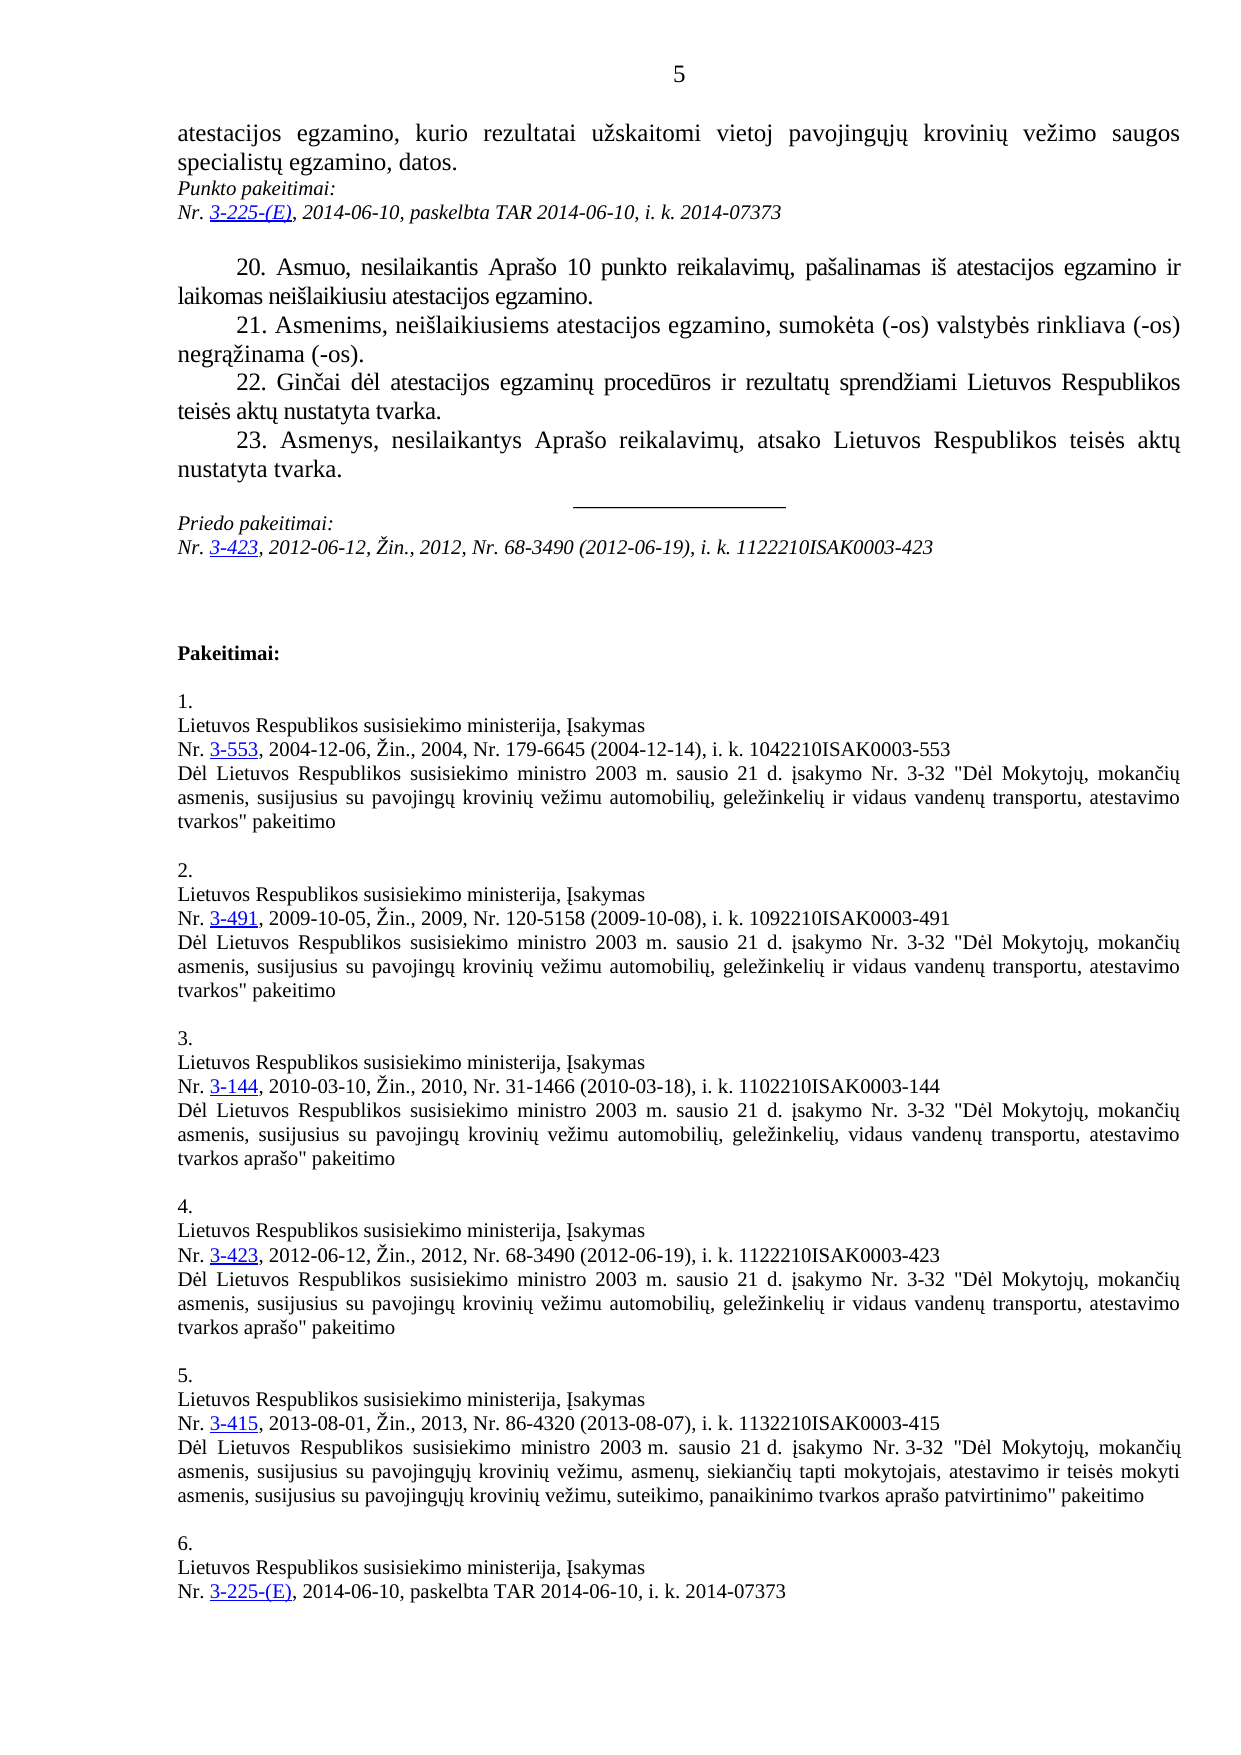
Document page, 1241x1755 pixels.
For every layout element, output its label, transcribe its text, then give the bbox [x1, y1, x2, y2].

text Lietuvos Respublikos susisiekimo ministerija, Įsakymas [177, 1387, 1181, 1411]
text Nr. 3-225-(E), 2014-06-10, paskelbta TAR 2014-06-10, i. k. 2014-07373 [177, 1579, 1181, 1603]
text atestacijos egzamino, kurio rezultatai užskaitomi vietoj pavojingųjų krovinių vežimo saugos specialistų egzamino, datos. [177, 118, 1181, 176]
text Dėl Lietuvos Respublikos susisiekimo ministro 2003 m. sausio 21 d. įsakymo Nr. 3-32 "Dėl Mokytojų, mokančių asmenis, susijusius su pavojingų krovinių vežimu automobilių, geležinkelių ir vidaus vandenų transportu, atestavimo tvarkos" pakeitimo [177, 930, 1181, 1002]
text Punkto pakeitimai: [177, 176, 1181, 200]
text 23. Asmenys, nesilaikantys Aprašo reikalavimų, atsako Lietuvos Respublikos teisės aktų nustatyta tvarka. [177, 425, 1181, 482]
text 22. Ginčai dėl atestacijos egzaminų procedūros ir rezultatų sprendžiami Lietuvos Respublikos teisės aktų nustatyta tvarka. [177, 367, 1181, 425]
text Dėl Lietuvos Respublikos susisiekimo ministro 2003 m. sausio 21 d. įsakymo Nr. 3-32 "Dėl Mokytojų, mokančių asmenis, susijusius su pavojingų krovinių vežimu automobilių, geležinkelių ir vidaus vandenų transportu, atestavimo tvarkos" pakeitimo [177, 761, 1181, 833]
text Nr. 3-144, 2010-03-10, Žin., 2010, Nr. 31-1466 (2010-03-18), i. k. 1102210ISAK0003-144 [177, 1074, 1181, 1098]
text 3. [177, 1026, 1181, 1050]
text Lietuvos Respublikos susisiekimo ministerija, Įsakymas [177, 1218, 1181, 1242]
text 5. [177, 1363, 1181, 1387]
text Dėl Lietuvos Respublikos susisiekimo ministro 2003 m. sausio 21 d. įsakymo Nr. 3-32 "Dėl Mokytojų, mokančių asmenis, susijusius su pavojingų krovinių vežimu automobilių, geležinkelių ir vidaus vandenų transportu, atestavimo tvarkos aprašo" pakeitimo [177, 1267, 1181, 1339]
text 4. [177, 1194, 1181, 1218]
text Nr. 3-491, 2009-10-05, Žin., 2009, Nr. 120-5158 (2009-10-08), i. k. 1092210ISAK0003-491 [177, 906, 1181, 930]
text 21. Asmenims, neišlaikiusiems atestacijos egzamino, sumokėta (-os) valstybės rinkliava (-os) negrąžinama (-os). [177, 310, 1181, 367]
text Priedo pakeitimai: [177, 511, 1181, 535]
text Dėl Lietuvos Respublikos susisiekimo ministro 2003 m. sausio 21 d. įsakymo Nr. 3-32 "Dėl Mokytojų, mokančių asmenis, susijusius su pavojingųjų krovinių vežimu, asmenų, siekiančių tapti mokytojais, atestavimo ir teisės mokyti asmenis, susijusius su pavojingųjų krovinių vežimu, suteikimo, panaikinimo tvarkos aprašo patvirtinimo" pakeitimo [177, 1435, 1181, 1507]
text Nr. 3-553, 2004-12-06, Žin., 2004, Nr. 179-6645 (2004-12-14), i. k. 1042210ISAK0003-553 [177, 737, 1181, 761]
text Lietuvos Respublikos susisiekimo ministerija, Įsakymas [177, 882, 1181, 906]
text 1. [177, 689, 1181, 713]
text _________________ [177, 482, 1181, 511]
text Pakeitimai: [177, 641, 1181, 665]
text 6. [177, 1531, 1181, 1555]
text Lietuvos Respublikos susisiekimo ministerija, Įsakymas [177, 713, 1181, 737]
text 20. Asmuo, nesilaikantis Aprašo 10 punkto reikalavimų, pašalinamas iš atestacijos egzamino ir laikomas neišlaikiusiu atestacijos egzamino. [177, 252, 1181, 310]
text Lietuvos Respublikos susisiekimo ministerija, Įsakymas [177, 1555, 1181, 1579]
text Nr. 3-423, 2012-06-12, Žin., 2012, Nr. 68-3490 (2012-06-19), i. k. 1122210ISAK0003-423 [177, 1242, 1181, 1267]
text Lietuvos Respublikos susisiekimo ministerija, Įsakymas [177, 1050, 1181, 1074]
text Nr. 3-423, 2012-06-12, Žin., 2012, Nr. 68-3490 (2012-06-19), i. k. 1122210ISAK0003-423 [177, 535, 1181, 559]
text 2. [177, 857, 1181, 882]
text Nr. 3-415, 2013-08-01, Žin., 2013, Nr. 86-4320 (2013-08-07), i. k. 1132210ISAK0003-415 [177, 1411, 1181, 1435]
text Dėl Lietuvos Respublikos susisiekimo ministro 2003 m. sausio 21 d. įsakymo Nr. 3-32 "Dėl Mokytojų, mokančių asmenis, susijusius su pavojingų krovinių vežimu automobilių, geležinkelių, vidaus vandenų transportu, atestavimo tvarkos aprašo" pakeitimo [177, 1098, 1181, 1170]
text Nr. 3-225-(E), 2014-06-10, paskelbta TAR 2014-06-10, i. k. 2014-07373 [177, 200, 1181, 224]
